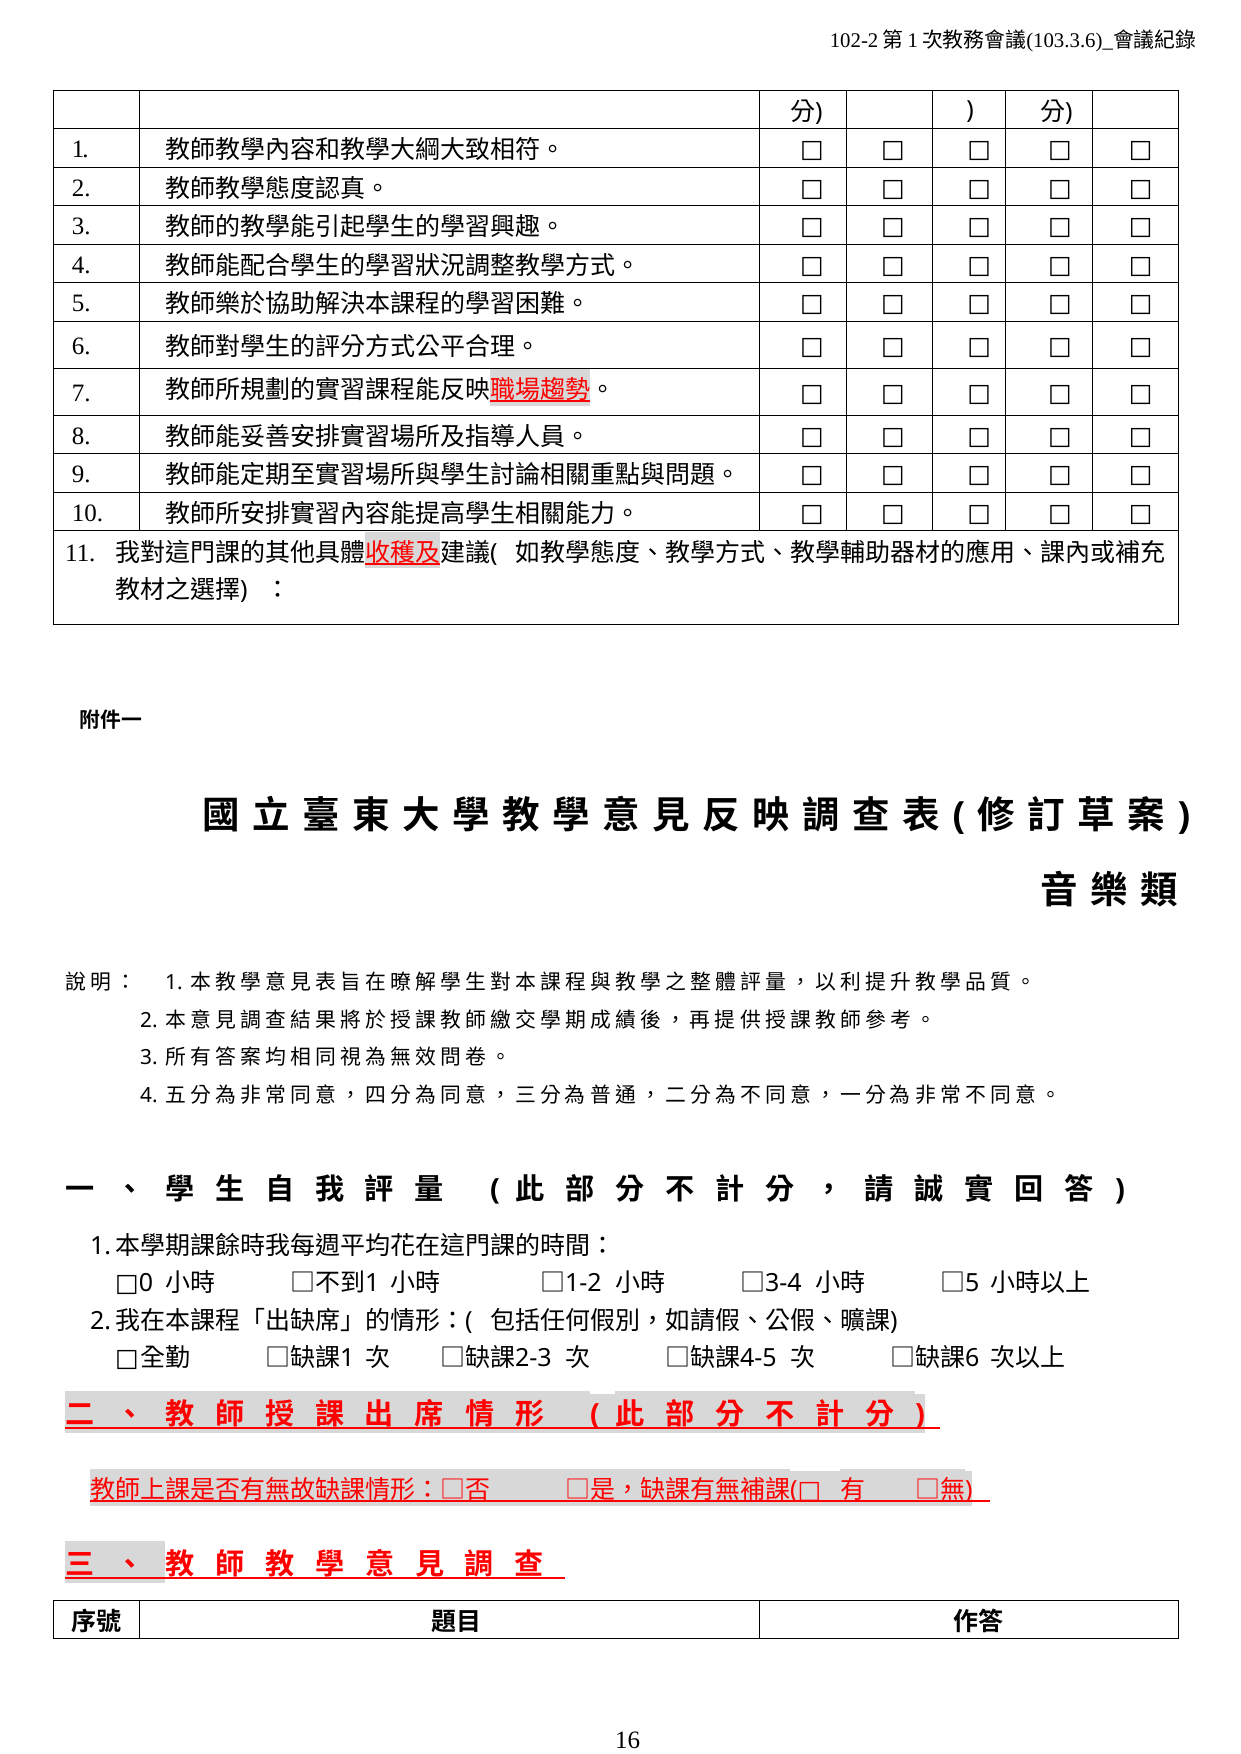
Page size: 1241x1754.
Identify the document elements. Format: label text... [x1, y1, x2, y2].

table_cell [54, 245, 139, 282]
table_cell □ [933, 283, 1005, 321]
table_cell 教師能配合學生的學習狀況調整教學方式。 [140, 245, 759, 282]
table_cell □ [1093, 322, 1178, 368]
table_header [54, 91, 139, 128]
table_cell □ [1093, 206, 1178, 244]
table_cell □ [847, 283, 932, 321]
table_cell □ [1006, 245, 1092, 282]
table_cell 教師能定期至實習場所與學生討論相關重點與問題。 [140, 454, 759, 492]
table_cell 教師樂於協助解決本課程的學習困難。 [140, 283, 759, 321]
table_cell [847, 91, 932, 128]
table_cell □ [847, 129, 932, 167]
table_cell □ [760, 168, 846, 205]
table_cell 分) [1006, 91, 1092, 128]
table_cell [54, 369, 139, 415]
table_cell 我對這門課的其他具體收穫及建議(如教學態度、教學方式、教學輔助器材的應用、課內或補充教材之選擇)： [54, 531, 1178, 623]
text 4.五分為非常同意，四分為同意，三分為普通，二分為不同意，一分為非常不同意。 [139, 1074, 1190, 1112]
table_cell □ [760, 369, 846, 415]
text □全勤 □缺課1次 □缺課2-3次 □缺課4-5次 □缺課6次以上 [65, 1337, 1190, 1374]
table_cell □ [933, 322, 1005, 368]
table_cell □ [847, 416, 932, 453]
table_cell □ [933, 454, 1005, 492]
text 2.我在本課程「出缺席」的情形：(包括任何假別，如請假、公假、曠課) [68, 1299, 1190, 1337]
table_cell 教師的教學能引起學生的學習興趣。 [140, 206, 759, 244]
table_cell 教師對學生的評分方式公平合理。 [140, 322, 759, 368]
table_cell □ [760, 283, 846, 321]
table_cell □ [760, 454, 846, 492]
text 三、教師教學意見調查 [65, 1524, 1190, 1599]
text □0小時 □不到1小時 □1-2小時 □3-4小時 □5小時以上 [65, 1262, 1190, 1299]
table_header 題目 [140, 1601, 759, 1638]
table_cell □ [1093, 129, 1178, 167]
table_cell 教師教學態度認真。 [140, 168, 759, 205]
text 一、學生自我評量 (此部分不計分，請誠實回答) [65, 1149, 1190, 1224]
table_cell □ [760, 493, 846, 530]
table_cell [54, 322, 139, 368]
table_cell □ [847, 369, 932, 415]
table_cell □ [1093, 245, 1178, 282]
table_cell □ [1093, 454, 1178, 492]
table_cell □ [1006, 206, 1092, 244]
table_cell □ [933, 245, 1005, 282]
text 說明： 1.本教學意見表旨在暸解學生對本課程與教學之整體評量，以利提升教學品質。 [65, 962, 1190, 999]
table_cell □ [1006, 129, 1092, 167]
table_cell [54, 416, 139, 453]
table_cell □ [760, 322, 846, 368]
table_cell □ [760, 206, 846, 244]
table_cell 教師教學內容和教學大綱大致相符。 [140, 129, 759, 167]
table_cell 教師所規劃的實習課程能反映職場趨勢。 [140, 369, 759, 415]
table_cell □ [1006, 168, 1092, 205]
table_cell □ [1006, 322, 1092, 368]
table_header 序號 [54, 1601, 139, 1638]
table_cell □ [1093, 283, 1178, 321]
table_cell □ [1006, 369, 1092, 415]
table_cell □ [933, 369, 1005, 415]
text 1.本學期課餘時我每週平均花在這門課的時間： [69, 1224, 1190, 1262]
table_cell [54, 206, 139, 244]
table_cell □ [933, 168, 1005, 205]
table_cell □ [1006, 493, 1092, 530]
table_cell □ [760, 245, 846, 282]
table_cell □ [1093, 369, 1178, 415]
table_cell □ [847, 454, 932, 492]
table_cell □ [1093, 168, 1178, 205]
text 教師上課是否有無故缺課情形：□否 □是，缺課有無補課(□有 □無) [65, 1449, 1190, 1524]
table_cell □ [1006, 416, 1092, 453]
table_cell [1093, 91, 1178, 128]
table_cell 分) [760, 91, 846, 128]
table_header 作答 [760, 1601, 1178, 1638]
table_cell ) [933, 91, 1005, 128]
table_cell □ [933, 206, 1005, 244]
table_cell □ [933, 416, 1005, 453]
table_cell 教師能妥善安排實習場所及指導人員。 [140, 416, 759, 453]
table_cell [54, 129, 139, 167]
table_cell [54, 283, 139, 321]
text 3.所有答案均相同視為無效問卷。 [139, 1037, 1190, 1074]
text 附件一 [79, 704, 169, 734]
table_cell □ [847, 168, 932, 205]
table_cell □ [1006, 283, 1092, 321]
text 國立臺東大學教學意見反映調查表(修訂草案) 音樂類 [65, 774, 1190, 924]
table_cell □ [847, 493, 932, 530]
table_cell 教師所安排實習內容能提高學生相關能力。 [140, 493, 759, 530]
table_cell □ [933, 129, 1005, 167]
text 二、教師授課出席情形 (此部分不計分) [65, 1374, 1190, 1449]
table_cell □ [847, 322, 932, 368]
table_cell □ [1006, 454, 1092, 492]
table_cell [54, 454, 139, 492]
table_cell □ [760, 129, 846, 167]
table_header [140, 91, 759, 128]
table_cell □ [847, 206, 932, 244]
text 2.本意見調查結果將於授課教師繳交學期成績後，再提供授課教師參考。 [139, 999, 1190, 1037]
table_cell □ [760, 416, 846, 453]
table_cell [54, 168, 139, 205]
table_cell □ [1093, 416, 1178, 453]
table_cell □ [847, 245, 932, 282]
table_cell □ [1093, 493, 1178, 530]
table_cell [54, 493, 139, 530]
table_cell □ [933, 493, 1005, 530]
text 一 [65, 699, 1190, 774]
